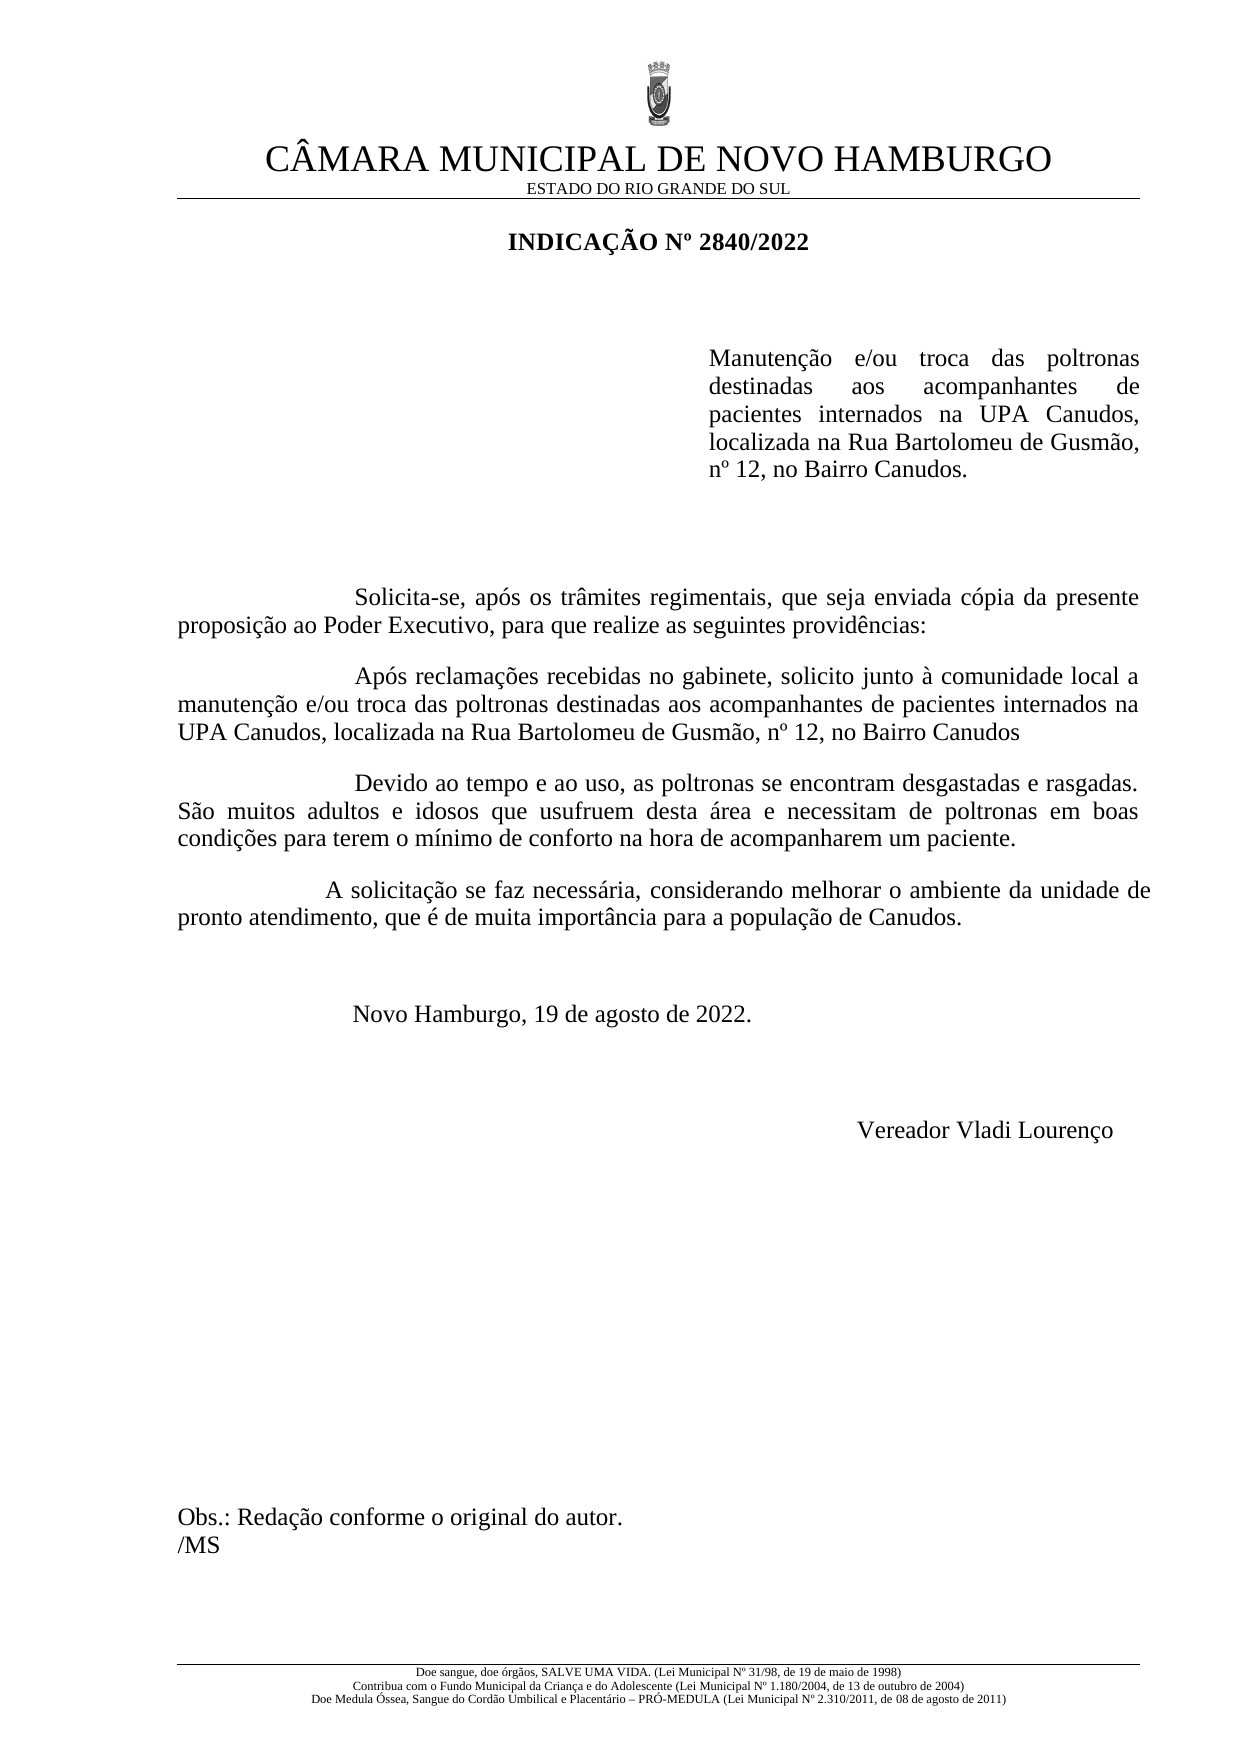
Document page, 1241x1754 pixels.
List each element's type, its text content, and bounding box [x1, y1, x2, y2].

text A solicitação se faz necessária, considerando melhorar o ambiente da unidade de pronto atendimento, que é de muita importância para a população de Canudos. [177, 876, 1152, 931]
text Devido ao tempo e ao uso, as poltronas se encontram desgastadas e rasgadas. São muitos adultos e idosos que usufruem desta área e necessitam de poltronas em boas condições para terem o mínimo de conforto na hora de acompanharem um paciente. [177, 769, 1140, 852]
text Vereador Vladi Lourenço [768, 1116, 1140, 1144]
text Obs.: Redação conforme o original do autor. [177, 1503, 1140, 1531]
text Solicita-se, após os trâmites regimentais, que seja enviada cópia da presente proposição ao Poder Executivo, para que realize as seguintes providências: [177, 583, 1140, 639]
text Manutenção e/ou troca das poltronas destinadas aos acompanhantes de pacientes internados na UPA Canudos, localizada na Rua Bartolomeu de Gusmão, nº 12, no Bairro Canudos. [709, 344, 1140, 483]
text Após reclamações recebidas no gabinete, solicito junto à comunidade local a manutenção e/ou troca das poltronas destinadas aos acompanhantes de pacientes internados na UPA Canudos, localizada na Rua Bartolomeu de Gusmão, nº 12, no Bairro Canudos [177, 662, 1140, 746]
text /MS [177, 1531, 1140, 1558]
text INDICAÇÃO Nº 2840/2022 [177, 228, 1140, 256]
text Novo Hamburgo, 19 de agosto de 2022. [177, 1000, 1140, 1028]
